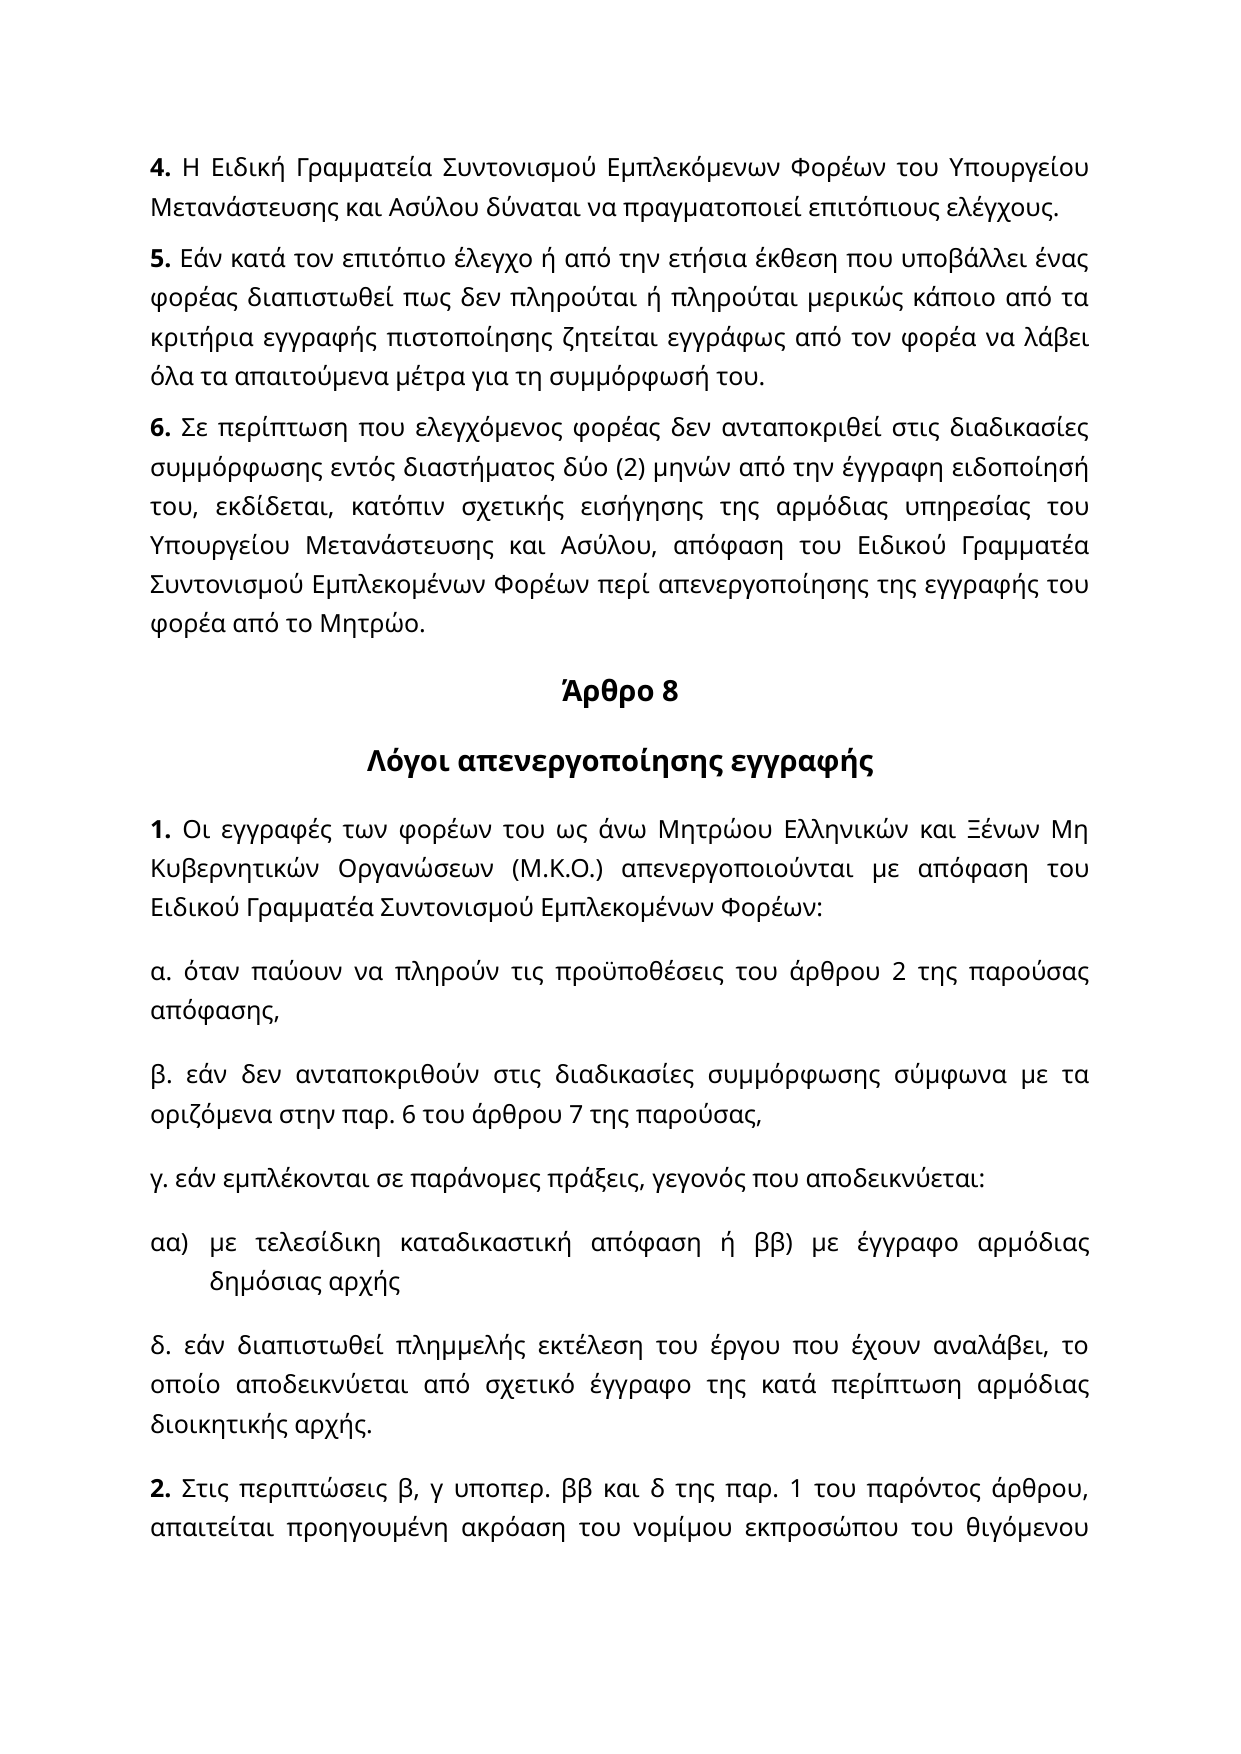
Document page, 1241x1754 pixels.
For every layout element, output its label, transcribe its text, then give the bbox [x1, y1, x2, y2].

text 6. Σε περίπτωση που ελεγχόμενος φορέας δεν ανταποκριθεί στις διαδικασίες συμμόρφωσης εντός διαστήματος δύο (2) μηνών από την έγγραφη ειδοποίησή του, εκδίδεται, κατόπιν σχετικής εισήγησης της αρμόδιας υπηρεσίας του Υπουργείου Μετανάστευσης και Ασύλου, απόφαση του Ειδικού Γραμματέα Συντονισμού Εμπλεκομένων Φορέων περί απενεργοποίησης της εγγραφής του φορέα από το Μητρώο. [150, 410, 1090, 640]
list αα) με τελεσίδικη καταδικαστική απόφαση ή ββ) με έγγραφο αρμόδιας δημόσιας αρχής [150, 1224, 1090, 1298]
text 4. Η Ειδική Γραμματεία Συντονισμού Εμπλεκόμενων Φορέων του Υπουργείου Μετανάστευσης και Ασύλου δύναται να πραγματοποιεί επιτόπιους ελέγχους. [150, 150, 1090, 223]
subtitle Άρθρο 8 [150, 670, 1090, 710]
text 1. Οι εγγραφές των φορέων του ως άνω Μητρώου Ελληνικών και Ξένων Μη Κυβερνητικών Οργανώσεων (Μ.Κ.Ο.) απενεργοποιούνται με απόφαση του Ειδικού Γραμματέα Συντονισμού Εμπλεκομένων Φορέων: [150, 811, 1090, 924]
text β. εάν δεν ανταποκριθούν στις διαδικασίες συμμόρφωσης σύμφωνα με τα οριζόμενα στην παρ. 6 του άρθρου 7 της παρούσας, [150, 1057, 1090, 1130]
subtitle Λόγοι απενεργοποίησης εγγραφής [150, 741, 1090, 780]
text 2. Στις περιπτώσεις β, γ υποπερ. ββ και δ της παρ. 1 του παρόντος άρθρου, απαιτείται προηγουμένη ακρόαση του νομίμου εκπροσώπου του θιγόμενου [150, 1470, 1090, 1544]
text δ. εάν διαπιστωθεί πλημμελής εκτέλεση του έργου που έχουν αναλάβει, το οποίο αποδεικνύεται από σχετικό έγγραφο της κατά περίπτωση αρμόδιας διοικητικής αρχής. [150, 1328, 1090, 1440]
text 5. Εάν κατά τον επιτόπιο έλεγχο ή από την ετήσια έκθεση που υποβάλλει ένας φορέας διαπιστωθεί πως δεν πληρούται ή πληρούται μερικώς κάποιο από τα κριτήρια εγγραφής πιστοποίησης ζητείται εγγράφως από τον φορέα να λάβει όλα τα απαιτούμενα μέτρα για τη συμμόρφωσή του. [150, 241, 1090, 392]
text α. όταν παύουν να πληρούν τις προϋποθέσεις του άρθρου 2 της παρούσας απόφασης, [150, 954, 1090, 1027]
text γ. εάν εμπλέκονται σε παράνομες πράξεις, γεγονός που αποδεικνύεται: [150, 1160, 1090, 1194]
